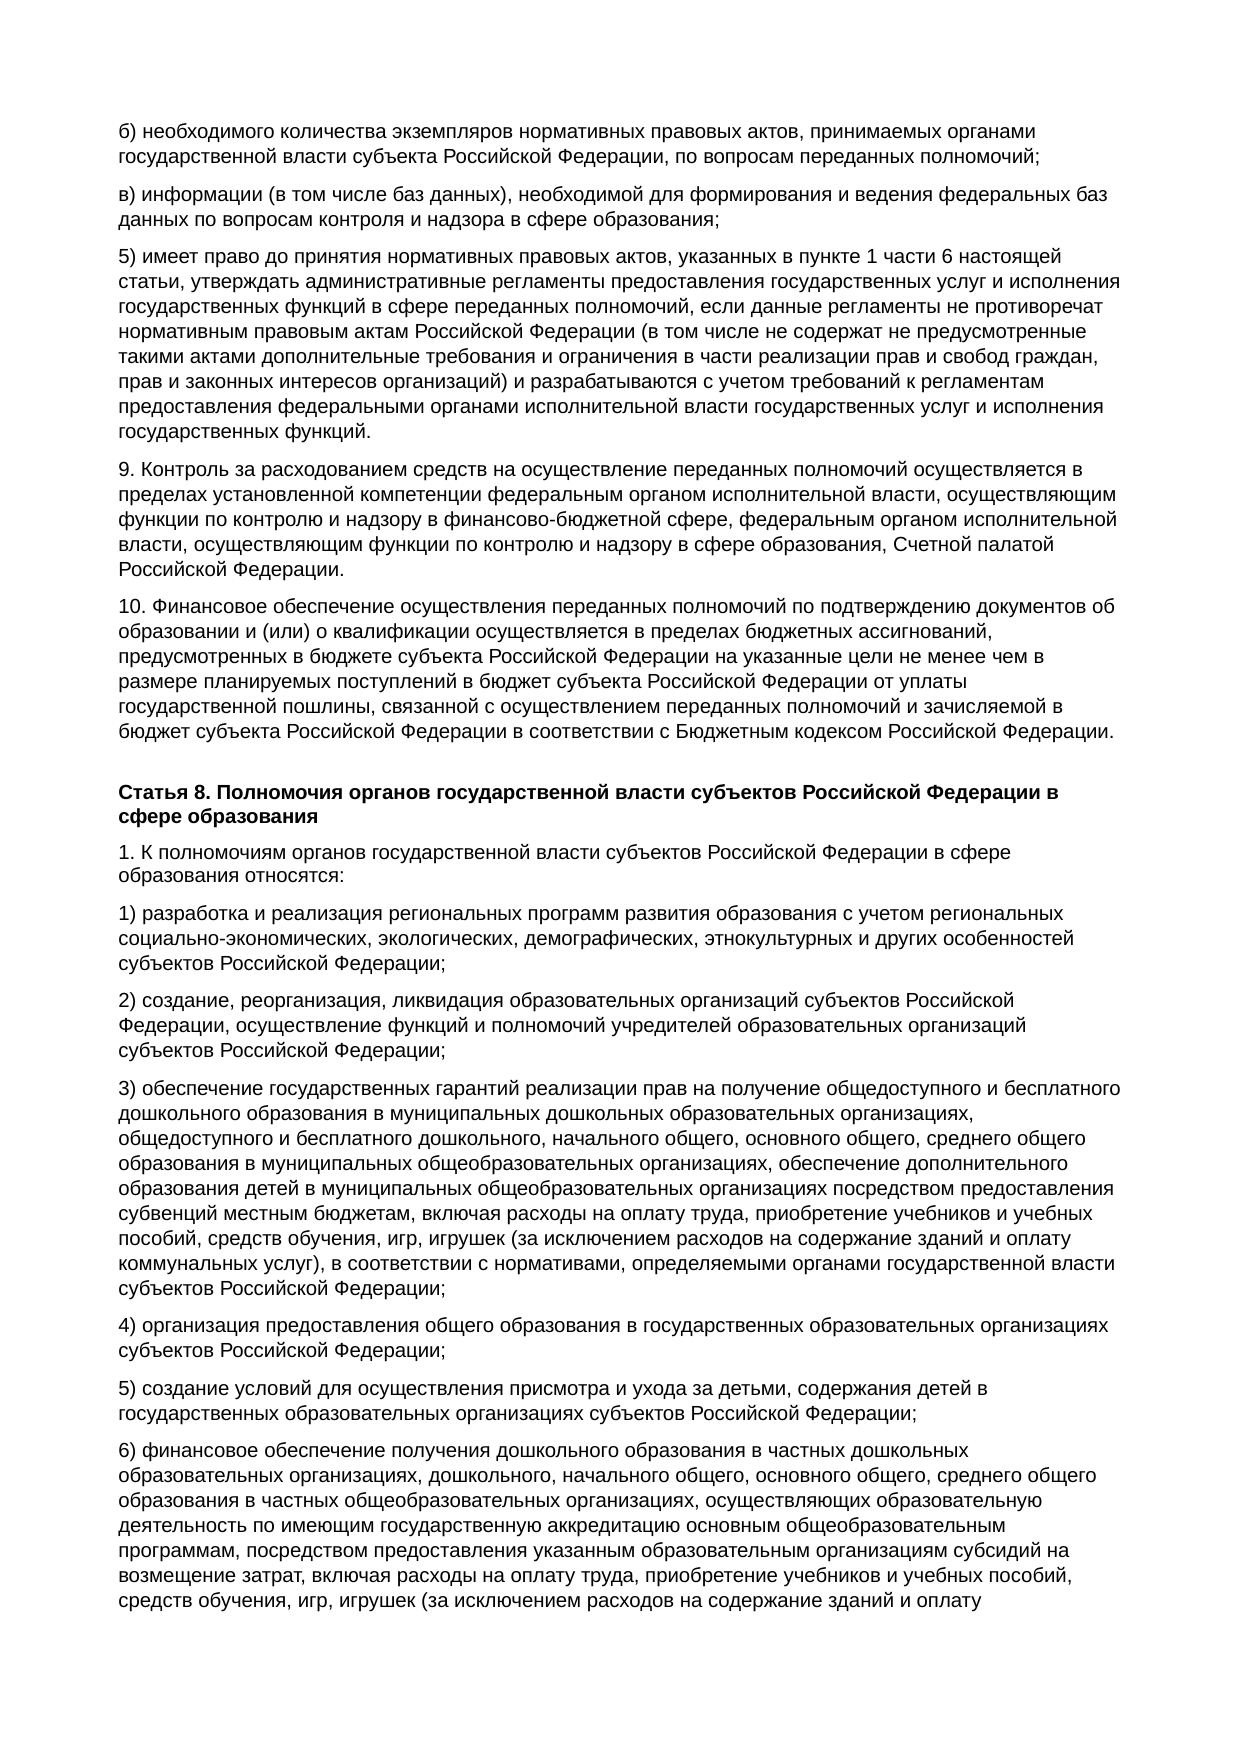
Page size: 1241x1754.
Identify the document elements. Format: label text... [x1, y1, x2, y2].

text 10. Финансовое обеспечение осуществления переданных полномочий по подтверждению документов об образовании и (или) о квалификации осуществляется в пределах бюджетных ассигнований, предусмотренных в бюджете субъекта Российской Федерации на указанные цели не менее чем в размере планируемых поступлений в бюджет субъекта Российской Федерации от уплаты государственной пошлины, связанной с осуществлением переданных полномочий и зачисляемой в бюджет субъекта Российской Федерации в соответствии с Бюджетным кодексом Российской Федерации. [118, 593, 1122, 743]
text 5) создание условий для осуществления присмотра и ухода за детьми, содержания детей в государственных образовательных организациях субъектов Российской Федерации; [118, 1374, 1122, 1424]
text в) информации (в том числе баз данных), необходимой для формирования и ведения федеральных баз данных по вопросам контроля и надзора в сфере образования; [118, 181, 1122, 231]
text 2) создание, реорганизация, ликвидация образовательных организаций субъектов Российской Федерации, осуществление функций и полномочий учредителей образовательных организаций субъектов Российской Федерации; [118, 987, 1122, 1062]
text 3) обеспечение государственных гарантий реализации прав на получение общедоступного и бесплатного дошкольного образования в муниципальных дошкольных образовательных организациях, общедоступного и бесплатного дошкольного, начального общего, основного общего, среднего общего образования в муниципальных общеобразовательных организациях, обеспечение дополнительного образования детей в муниципальных общеобразовательных организациях посредством предоставления субвенций местным бюджетам, включая расходы на оплату труда, приобретение учебников и учебных пособий, средств обучения, игр, игрушек (за исключением расходов на содержание зданий и оплату коммунальных услуг), в соответствии с нормативами, определяемыми органами государственной власти субъектов Российской Федерации; [118, 1074, 1122, 1299]
text 1) разработка и реализация региональных программ развития образования с учетом региональных социально-экономических, экологических, демографических, этнокультурных и других особенностей субъектов Российской Федерации; [118, 899, 1122, 974]
subtitle Статья 8. Полномочия органов государственной власти субъектов Российской Федерации в сфере образования [118, 781, 1122, 827]
text 9. Контроль за расходованием средств на осуществление переданных полномочий осуществляется в пределах установленной компетенции федеральным органом исполнительной власти, осуществляющим функции по контролю и надзору в финансово-бюджетной сфере, федеральным органом исполнительной власти, осуществляющим функции по контролю и надзору в сфере образования, Счетной палатой Российской Федерации. [118, 456, 1122, 581]
text 6) финансовое обеспечение получения дошкольного образования в частных дошкольных образовательных организациях, дошкольного, начального общего, основного общего, среднего общего образования в частных общеобразовательных организациях, осуществляющих образовательную деятельность по имеющим государственную аккредитацию основным общеобразовательным программам, посредством предоставления указанным образовательным организациям субсидий на возмещение затрат, включая расходы на оплату труда, приобретение учебников и учебных пособий, средств обучения, игр, игрушек (за исключением расходов на содержание зданий и оплату [118, 1437, 1122, 1612]
text 1. К полномочиям органов государственной власти субъектов Российской Федерации в сфере образования относятся: [118, 840, 1122, 887]
text 5) имеет право до принятия нормативных правовых актов, указанных в пункте 1 части 6 настоящей статьи, утверждать административные регламенты предоставления государственных услуг и исполнения государственных функций в сфере переданных полномочий, если данные регламенты не противоречат нормативным правовым актам Российской Федерации (в том числе не содержат не предусмотренные такими актами дополнительные требования и ограничения в части реализации прав и свобод граждан, прав и законных интересов организаций) и разрабатываются с учетом требований к регламентам предоставления федеральными органами исполнительной власти государственных услуг и исполнения государственных функций. [118, 243, 1122, 443]
text 4) организация предоставления общего образования в государственных образовательных организациях субъектов Российской Федерации; [118, 1312, 1122, 1362]
text б) необходимого количества экземпляров нормативных правовых актов, принимаемых органами государственной власти субъекта Российской Федерации, по вопросам переданных полномочий; [118, 118, 1122, 168]
